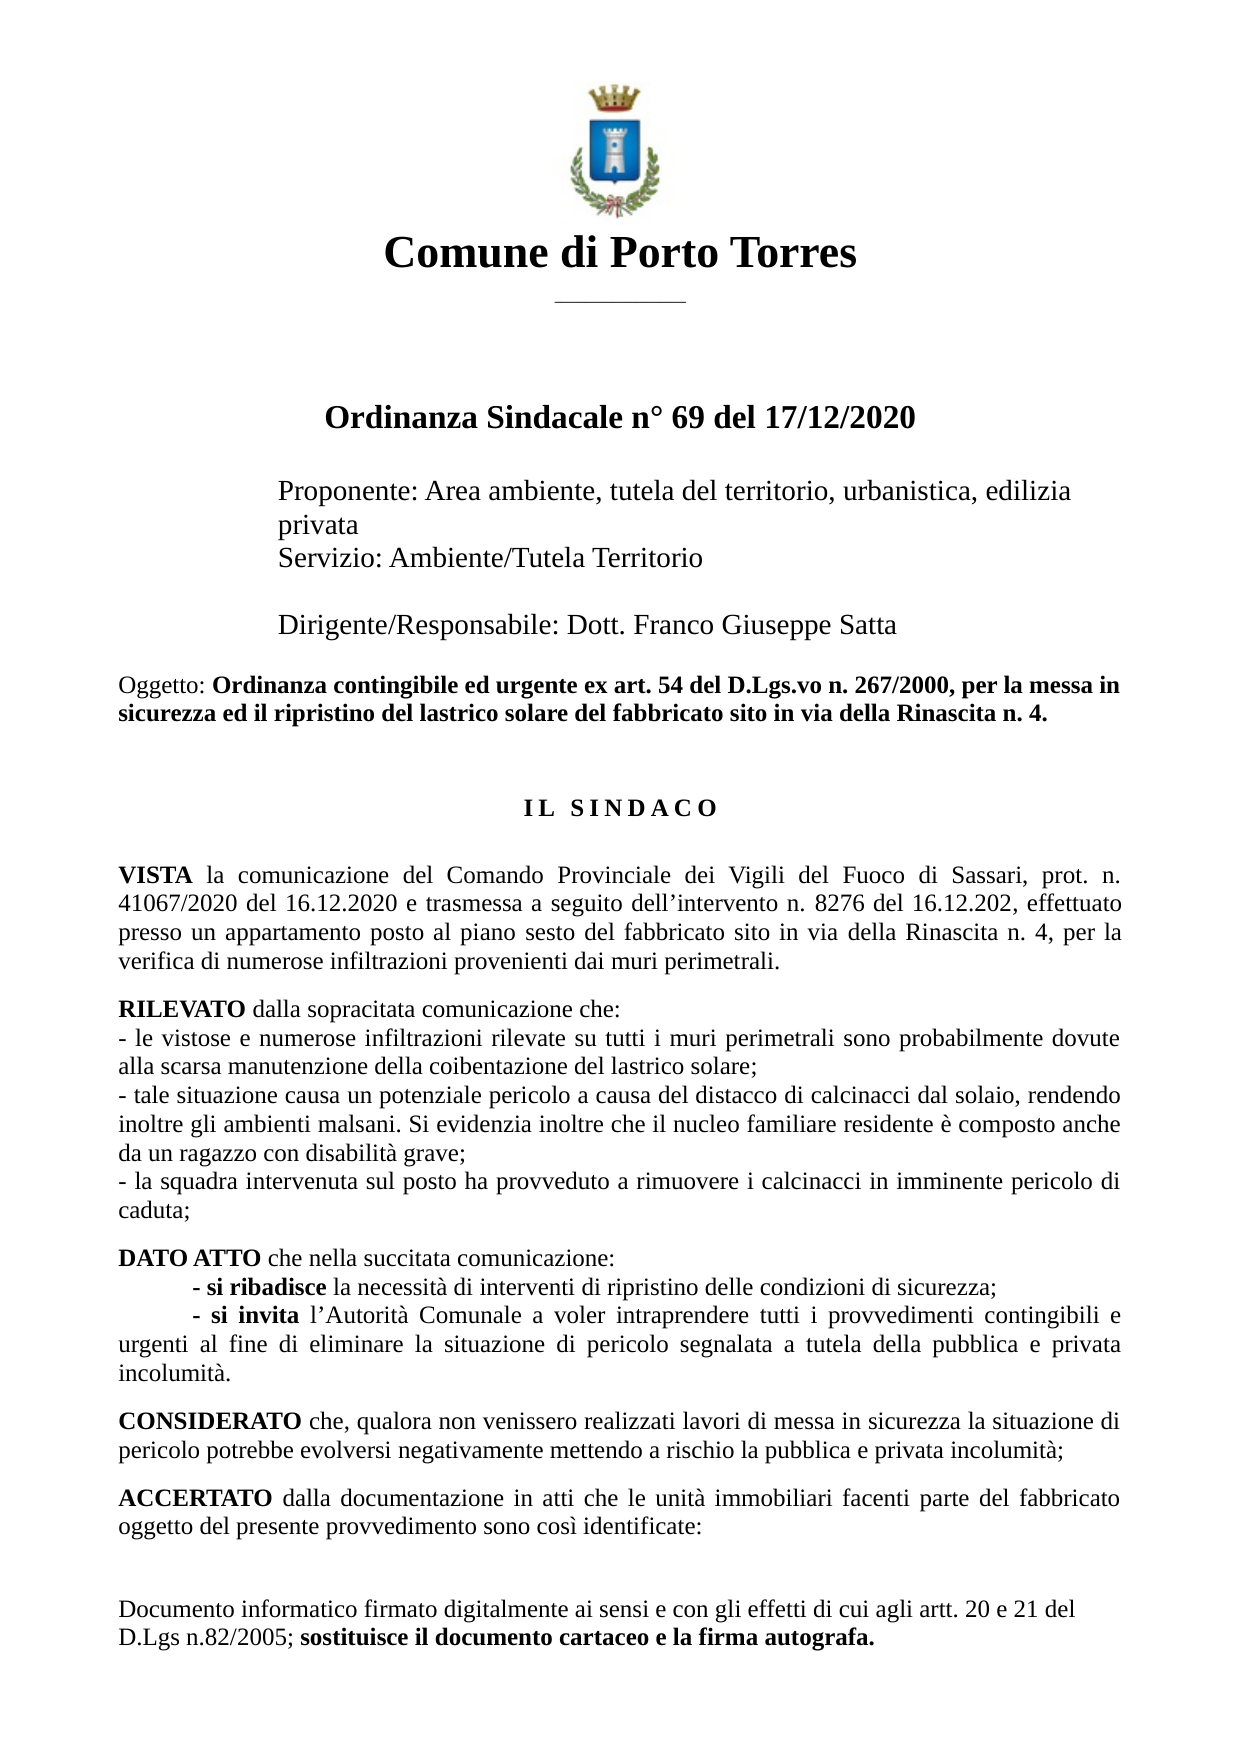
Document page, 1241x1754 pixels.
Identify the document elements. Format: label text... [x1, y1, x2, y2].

text - tale situazione causa un potenziale pericolo a causa del distacco di calcinacci dal solaio, rendendo inoltre gli ambienti malsani. Si evidenzia inoltre che il nucleo familiare residente è composto anche da un ragazzo con disabilità grave; [118, 1080, 1122, 1166]
picture [549, 81, 679, 225]
text - la squadra intervenuta sul posto ha provveduto a rimuovere i calcinacci in imminente pericolo di caduta; [118, 1166, 1122, 1224]
text _____________________ [118, 290, 1122, 304]
text - si invita l’Autorità Comunale a voler intraprendere tutti i provvedimenti contingibili e urgenti al fine di eliminare la situazione di pericolo segnalata a tutela della pubblica e privata incolumità. [118, 1301, 1122, 1387]
text Oggetto: Ordinanza contingibile ed urgente ex art. 54 del D.Lgs.vo n. 267/2000, per la messa in sicurezza ed il ripristino del lastrico solare del fabbricato sito in via della Rinascita n. 4. [118, 670, 1122, 727]
text ACCERTATO dalla documentazione in atti che le unità immobiliari facenti parte del fabbricato oggetto del presente provvedimento sono così identificate: [118, 1483, 1122, 1540]
text RILEVATO dalla sopracitata comunicazione che: [118, 994, 1122, 1023]
text VISTA la comunicazione del Comando Provinciale dei Vigili del Fuoco di Sassari, prot. n. 41067/2020 del 16.12.2020 e trasmessa a seguito dell’intervento n. 8276 del 16.12.202, effettuato presso un appartamento posto al piano sesto del fabbricato sito in via della Rinascita n. 4, per la verifica di numerose infiltrazioni provenienti dai muri perimetrali. [118, 860, 1122, 975]
text Proponente: Area ambiente, tutela del territorio, urbanistica, edilizia privata [278, 473, 1122, 540]
text IL SINDACO [118, 793, 1122, 822]
text - si ribadisce la necessità di interventi di ripristino delle condizioni di sicurezza; [118, 1272, 1122, 1301]
text DATO ATTO che nella succitata comunicazione: [118, 1243, 1122, 1272]
text Dirigente/Responsabile: Dott. Franco Giuseppe Satta [278, 607, 1122, 641]
text Servizio: Ambiente/Tutela Territorio [278, 540, 1122, 574]
text - le vistose e numerose infiltrazioni rilevate su tutti i muri perimetrali sono probabilmente dovute alla scarsa manutenzione della coibentazione del lastrico solare; [118, 1023, 1122, 1080]
text Ordinanza Sindacale n° 69 del 17/12/2020 [118, 397, 1122, 436]
text CONSIDERATO che, qualora non venissero realizzati lavori di messa in sicurezza la situazione di pericolo potrebbe evolversi negativamente mettendo a rischio la pubblica e privata incolumità; [118, 1406, 1122, 1463]
subtitle Comune di Porto Torres [118, 99, 1122, 277]
